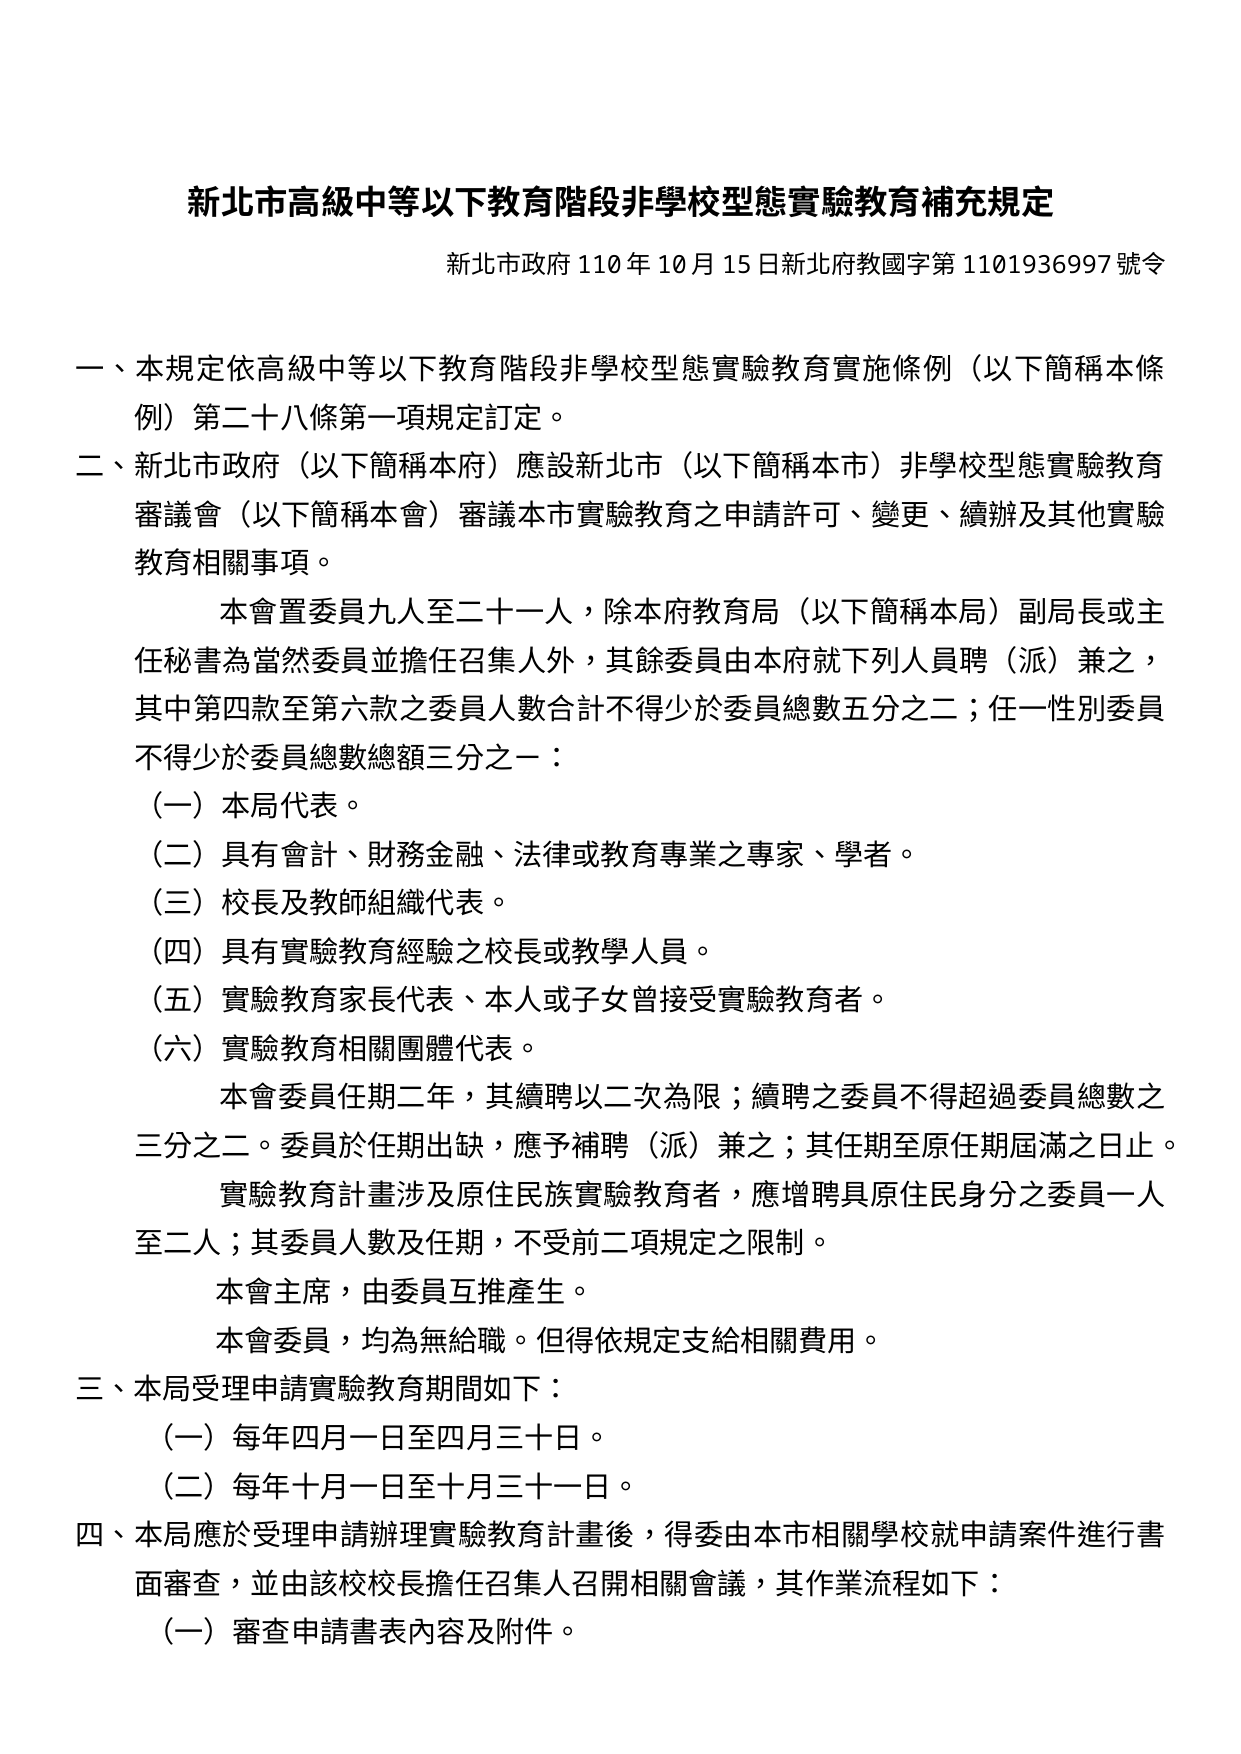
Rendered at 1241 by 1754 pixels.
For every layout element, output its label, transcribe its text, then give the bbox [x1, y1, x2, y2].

text （五）實驗教育家長代表、本人或子女曾接受實驗教育者。 [134, 977, 1167, 1019]
text 本會委員任期二年，其續聘以二次為限；續聘之委員不得超過委員總數之三分之二。委員於任期出缺，應予補聘（派）兼之；其任期至原任期屆滿之日止。 [75, 1074, 1167, 1165]
text （三）校長及教師組織代表。 [134, 880, 1167, 922]
text 一、本規定依高級中等以下教育階段非學校型態實驗教育實施條例（以下簡稱本條例）第二十八條第一項規定訂定。 [75, 346, 1167, 437]
text 新北市高級中等以下教育階段非學校型態實驗教育補充規定 [75, 158, 1167, 221]
text 新北市政府110年10月15日新北府教國字第1101936997號令 [75, 221, 1167, 283]
text 四、本局應於受理申請辦理實驗教育計畫後，得委由本市相關學校就申請案件進行書面審查，並由該校校長擔任召集人召開相關會議，其作業流程如下： [75, 1512, 1167, 1603]
text （一）每年四月一日至四月三十日。 [75, 1414, 1167, 1457]
text 實驗教育計畫涉及原住民族實驗教育者，應增聘具原住民身分之委員一人至二人；其委員人數及任期，不受前二項規定之限制。 [75, 1171, 1167, 1262]
text （一）審查申請書表內容及附件。 [75, 1609, 1167, 1651]
text 本會置委員九人至二十一人，除本府教育局（以下簡稱本局）副局長或主任秘書為當然委員並擔任召集人外，其餘委員由本府就下列人員聘（派）兼之，其中第四款至第六款之委員人數合計不得少於委員總數五分之二；任一性別委員不得少於委員總數總額三分之ㄧ： [75, 588, 1167, 776]
text （二）具有會計、財務金融、法律或教育專業之專家、學者。 [134, 831, 1167, 873]
text （六）實驗教育相關團體代表。 [134, 1025, 1167, 1068]
text 三、本局受理申請實驗教育期間如下： [75, 1366, 1167, 1408]
text （一）本局代表。 [134, 783, 1167, 825]
text 本會主席，由委員互推產生。 [75, 1268, 1167, 1311]
text （二）每年十月一日至十月三十一日。 [75, 1463, 1167, 1506]
text 本會委員，均為無給職。但得依規定支給相關費用。 [75, 1317, 1167, 1359]
text 二、新北市政府（以下簡稱本府）應設新北市（以下簡稱本市）非學校型態實驗教育審議會（以下簡稱本會）審議本市實驗教育之申請許可、變更、續辦及其他實驗教育相關事項。 [75, 443, 1167, 582]
text （四）具有實驗教育經驗之校長或教學人員。 [134, 928, 1167, 971]
